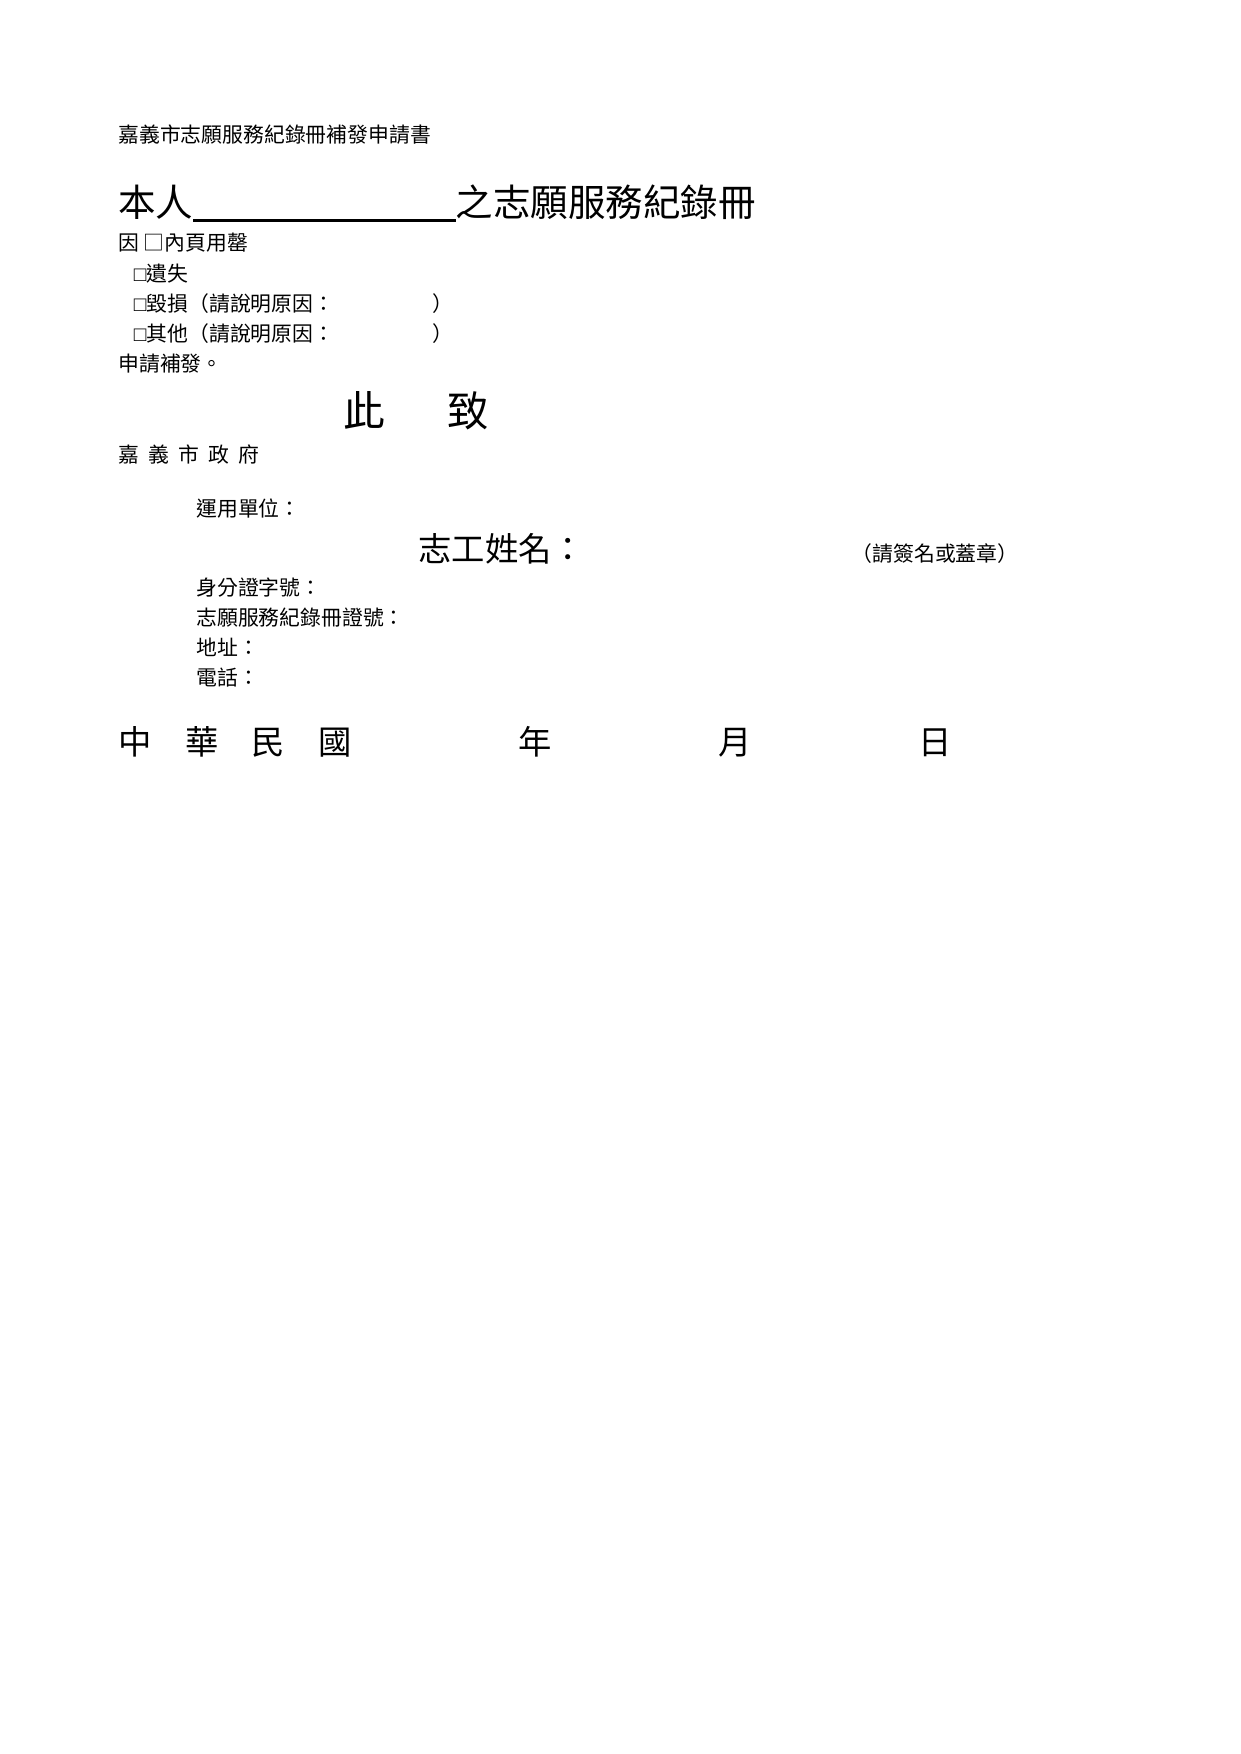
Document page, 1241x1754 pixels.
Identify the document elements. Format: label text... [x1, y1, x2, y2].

text 本人 之志願服務紀錄冊 [118, 172, 1122, 227]
text 身分證字號： [118, 571, 1122, 601]
text 因 □內頁用罄 [118, 227, 1122, 257]
text 嘉 義 市 政 府 [118, 438, 1122, 468]
text 志願服務紀錄冊證號： [118, 601, 1122, 631]
text □其他（請說明原因： ） [118, 317, 1122, 347]
text □遺失 [118, 257, 1122, 287]
text 申請補發。 [118, 347, 1122, 378]
text 中 華 民 國 年 月 日 [118, 716, 1122, 764]
text 運用單位： [118, 492, 1122, 522]
text 此 致 [118, 378, 1122, 438]
text 電話： [118, 662, 1122, 692]
text □毀損（請說明原因： ） [118, 287, 1122, 317]
text 嘉義市志願服務紀錄冊補發申請書 [118, 118, 1122, 148]
text 志工姓名： （請簽名或蓋章） [118, 522, 1122, 571]
text 地址： [118, 631, 1122, 662]
